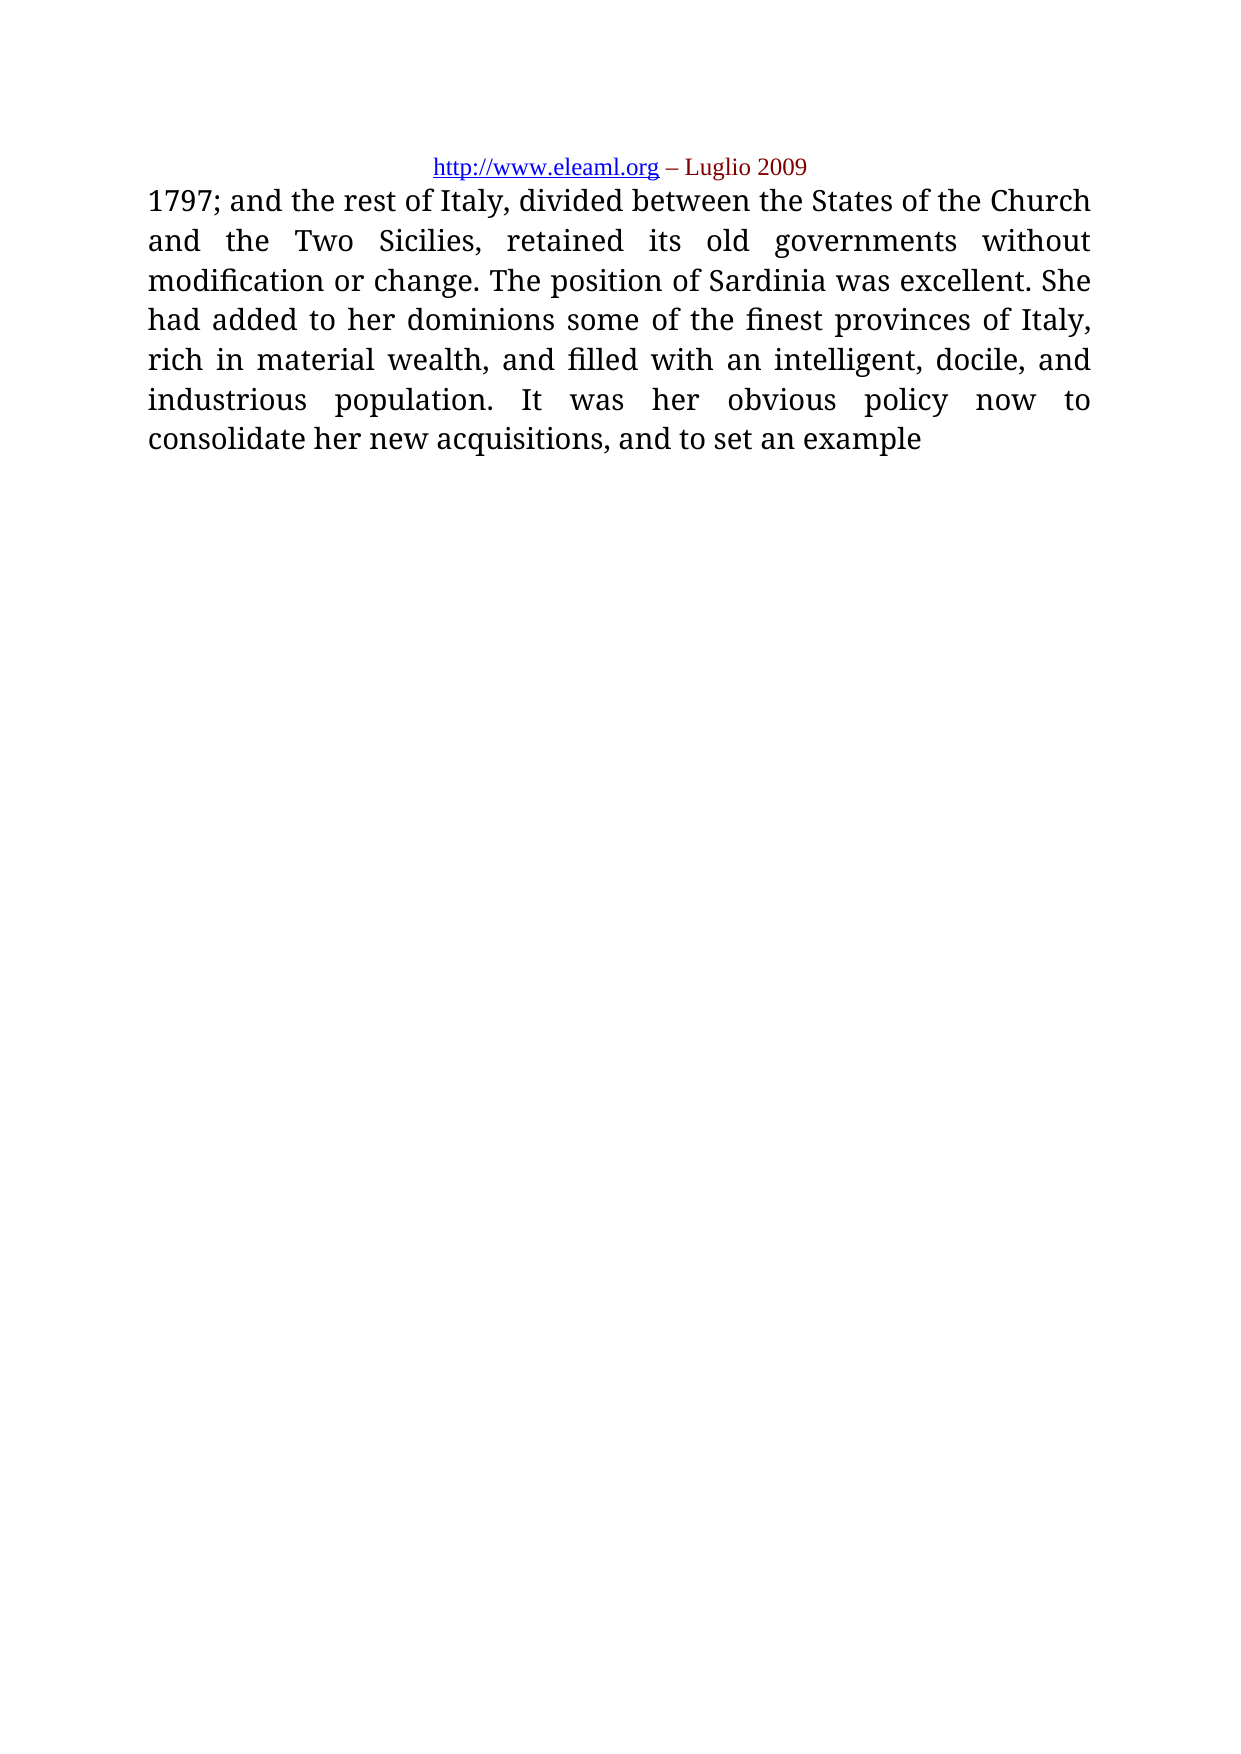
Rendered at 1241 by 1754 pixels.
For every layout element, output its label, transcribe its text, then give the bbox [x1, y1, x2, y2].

text 1797; and the rest of Italy, divided between the States of the Church and the Two Sicilies, retained its old governments without modification or change. The position of Sardinia was excellent. She had added to her dominions some of the finest provinces of Italy, rich in material wealth, and filled with an intelligent, docile, and industrious population. It was her obvious policy now to consolidate her new acquisitions, and to set an example [148, 181, 1093, 458]
